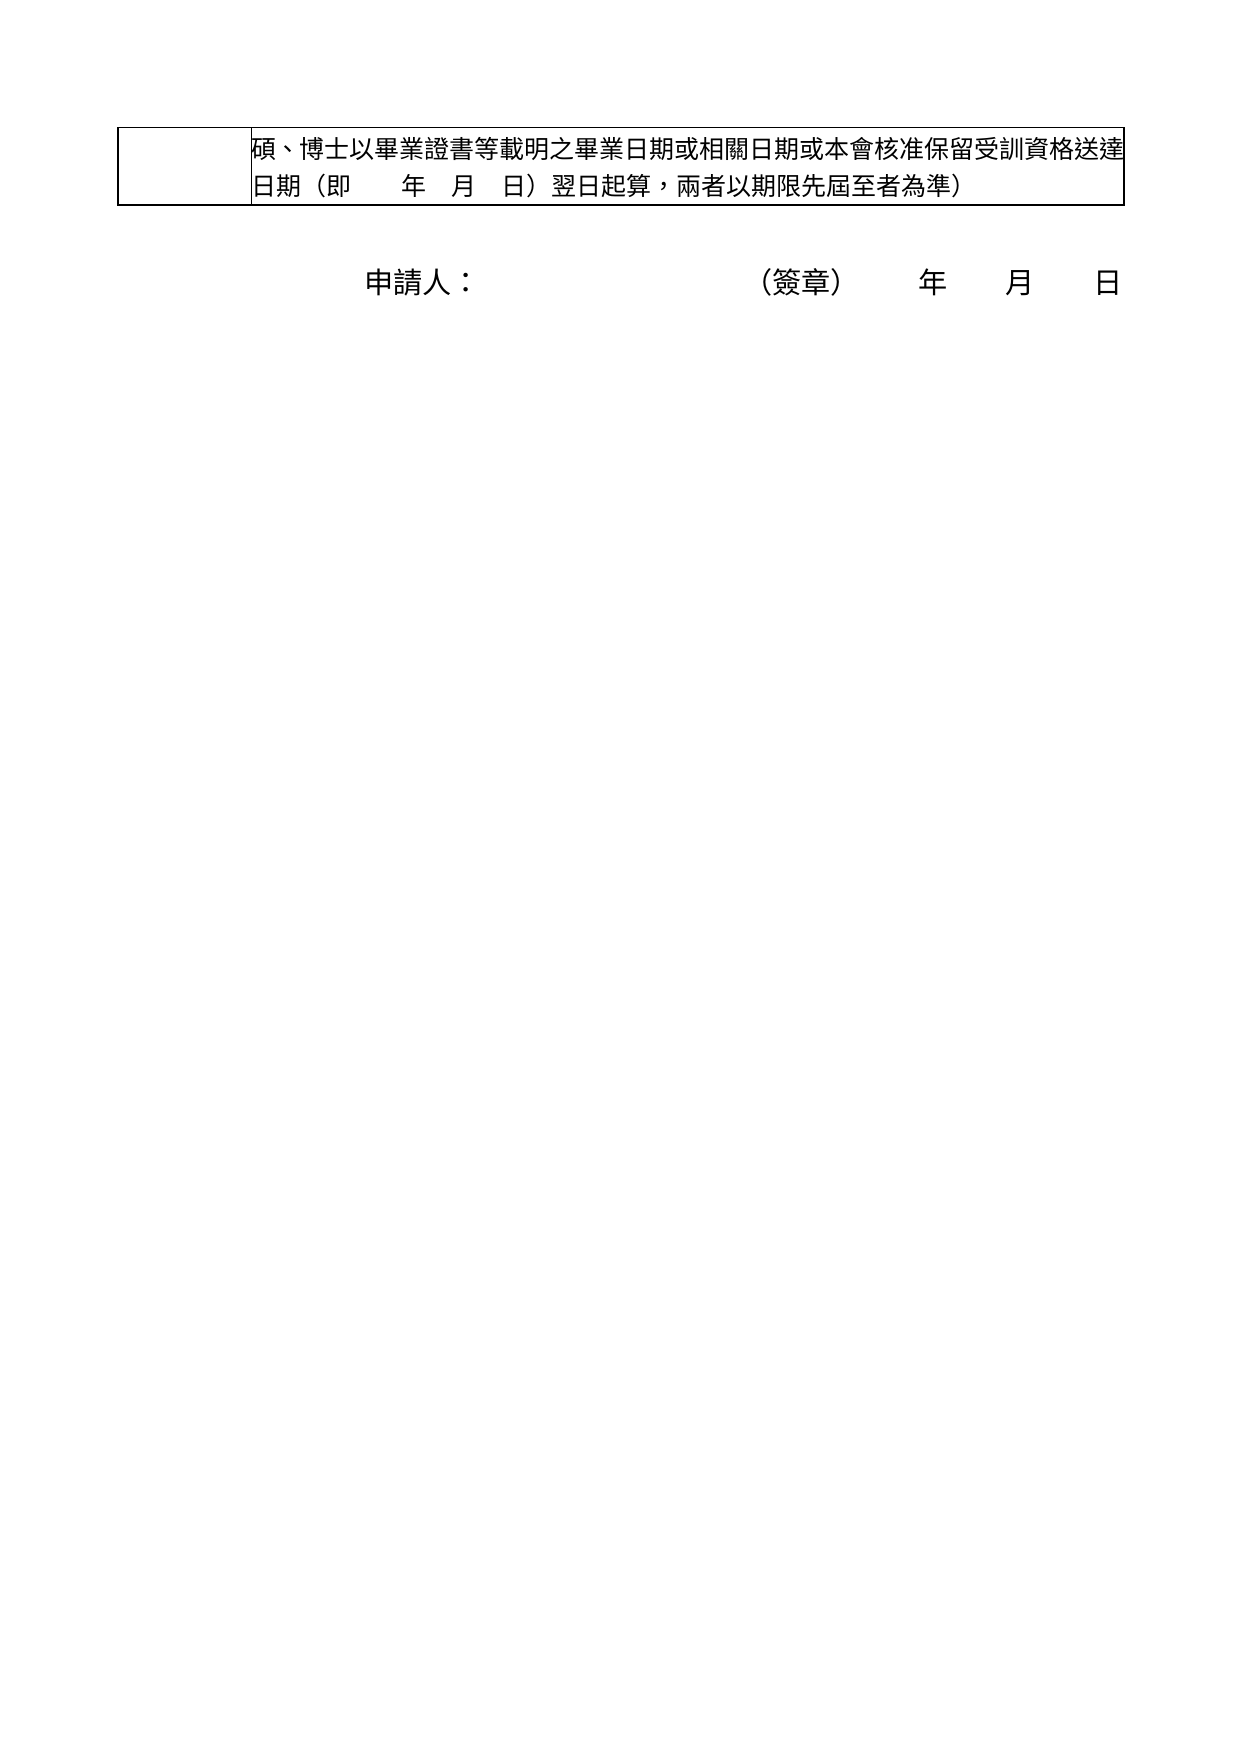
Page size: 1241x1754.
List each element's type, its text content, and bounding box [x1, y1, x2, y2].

text 申請人： （簽章） 年 月 日 [118, 243, 1122, 318]
table_cell 碩、博士以畢業證書等載明之畢業日期或相關日期或本會核准保留受訓資格送達日期（即 年 月 日）翌日起算，兩者以期限先屆至者為準） [252, 128, 1123, 203]
table_cell [119, 128, 251, 203]
